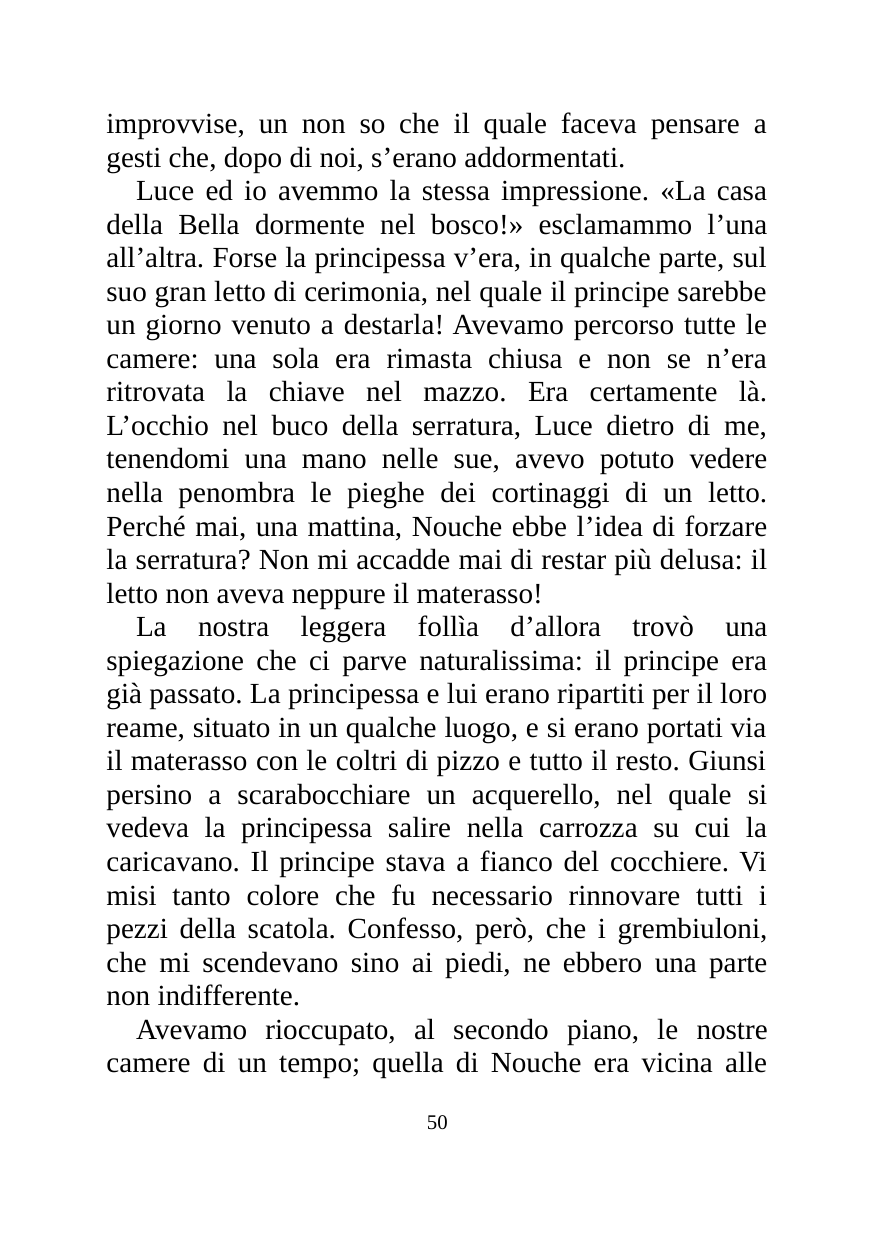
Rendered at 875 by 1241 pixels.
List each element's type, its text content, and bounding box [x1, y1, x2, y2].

text improvvise, un non so che il quale faceva pensare a gesti che, dopo di noi, s’erano addormentati. [106, 106, 768, 173]
text La nostra leggera follìa d’allora trovò una spiegazione che ci parve naturalissima: il principe era già passato. La principessa e lui erano ripartiti per il loro reame, situato in un qualche luogo, e si erano portati via il materasso con le coltri di pizzo e tutto il resto. Giunsi persino a scarabocchiare un acquerello, nel quale si vedeva la principessa salire nella carrozza su cui la caricavano. Il principe stava a fianco del cocchiere. Vi misi tanto colore che fu necessario rinnovare tutti i pezzi della scatola. Confesso, però, che i grembiuloni, che mi scendevano sino ai piedi, ne ebbero una parte non indifferente. [106, 609, 768, 1012]
text Avevamo rioccupato, al secondo piano, le nostre camere di un tempo; quella di Nouche era vicina alle [106, 1012, 768, 1079]
text Luce ed io avemmo la stessa impressione. «La casa della Bella dormente nel bosco!» esclamammo l’una all’altra. Forse la principessa v’era, in qualche parte, sul suo gran letto di cerimonia, nel quale il principe sarebbe un giorno venuto a destarla! Avevamo percorso tutte le camere: una sola era rimasta chiusa e non se n’era ritrovata la chiave nel mazzo. Era certamente là. L’occhio nel buco della serratura, Luce dietro di me, tenendomi una mano nelle sue, avevo potuto vedere nella penombra le pieghe dei cortinaggi di un letto. Perché mai, una mattina, Nouche ebbe l’idea di forzare la serratura? Non mi accadde mai di restar più delusa: il letto non aveva neppure il materasso! [106, 173, 768, 609]
